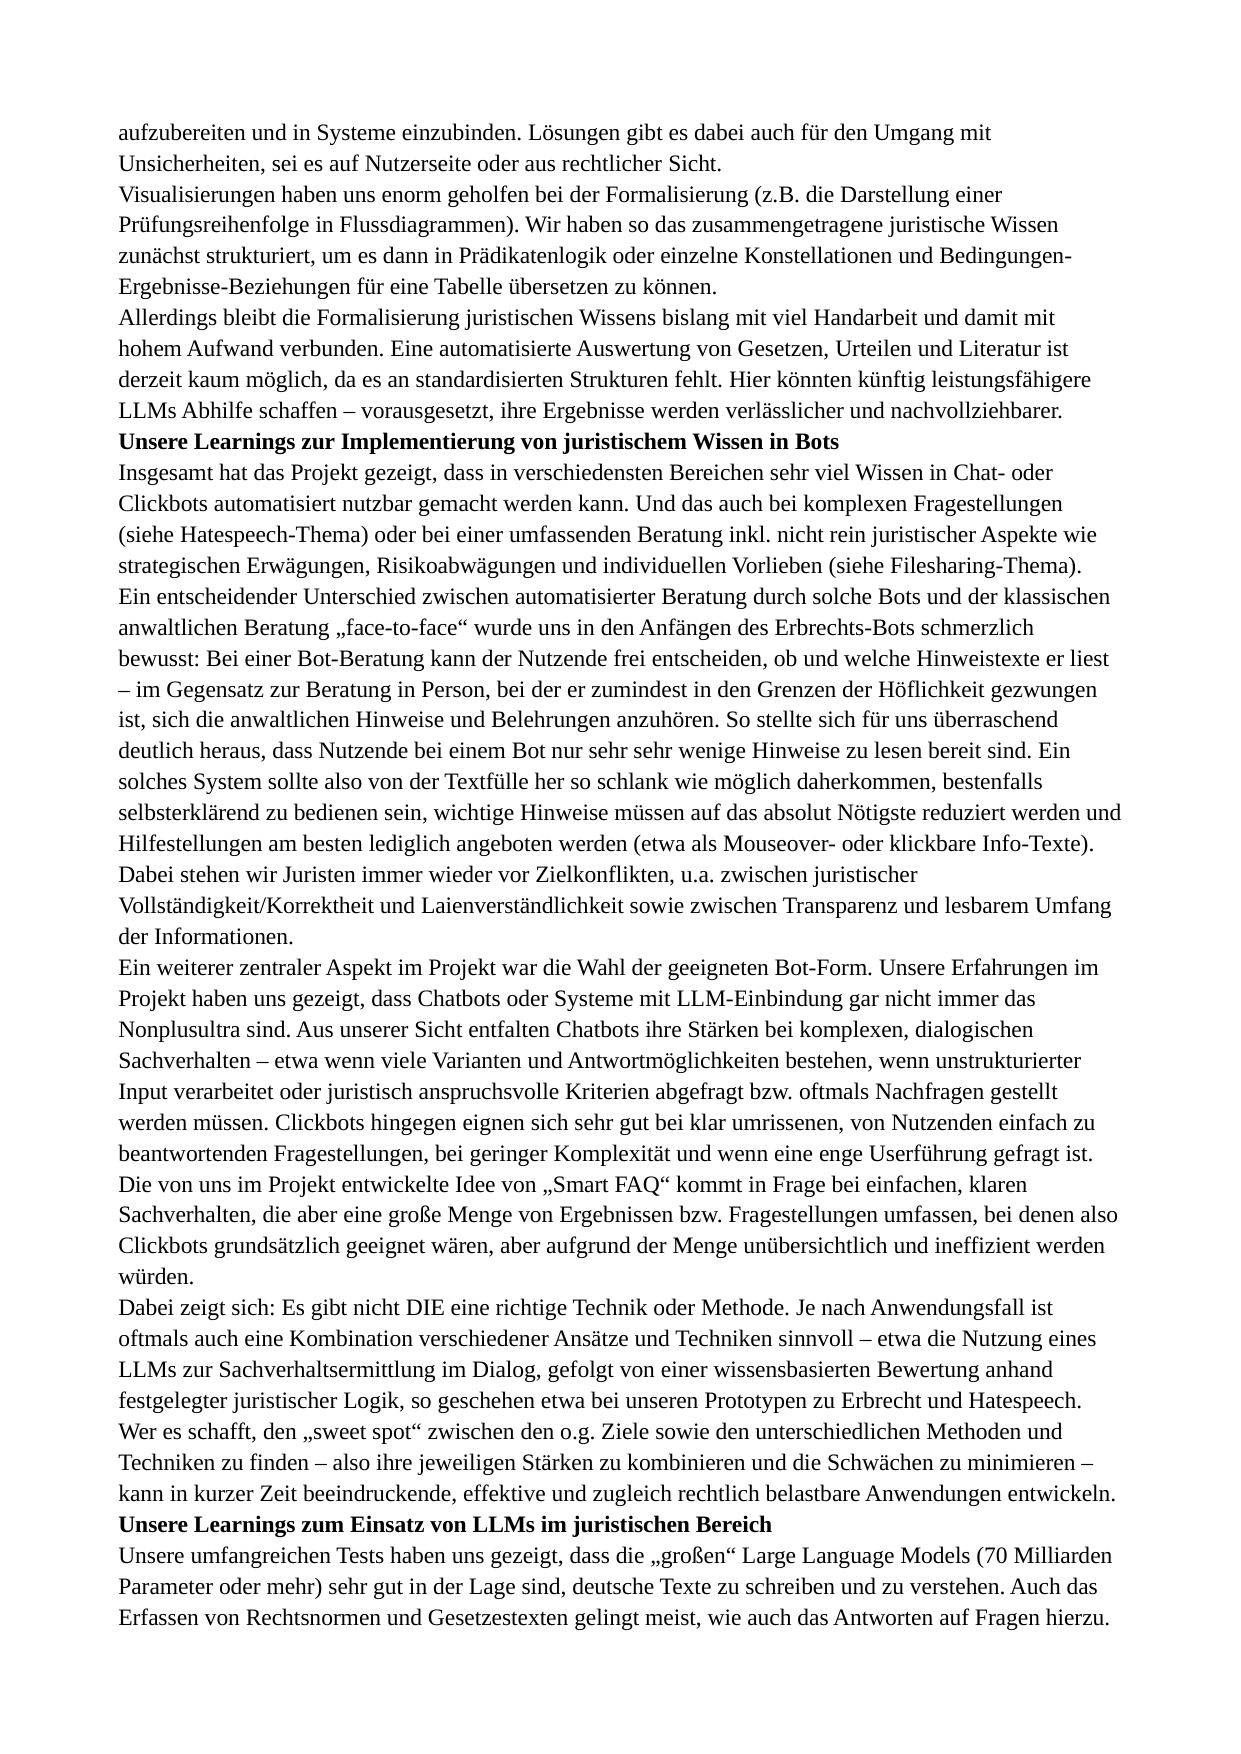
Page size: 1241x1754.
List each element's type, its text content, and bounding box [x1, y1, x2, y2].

text Ein weiterer zentraler Aspekt im Projekt war die Wahl der geeigneten Bot-Form. Unsere Erfahrungen im Projekt haben uns gezeigt, dass Chatbots oder Systeme mit LLM-Einbindung gar nicht immer das Nonplusultra sind. Aus unserer Sicht entfalten Chatbots ihre Stärken bei komplexen, dialogischen Sachverhalten – etwa wenn viele Varianten und Antwortmöglichkeiten bestehen, wenn unstrukturierter Input verarbeitet oder juristisch anspruchsvolle Kriterien abgefragt bzw. oftmals Nachfragen gestellt werden müssen. Clickbots hingegen eignen sich sehr gut bei klar umrissenen, von Nutzenden einfach zu beantwortenden Fragestellungen, bei geringer Komplexität und wenn eine enge Userführung gefragt ist. Die von uns im Projekt entwickelte Idee von „Smart FAQ“ kommt in Frage bei einfachen, klaren Sachverhalten, die aber eine große Menge von Ergebnissen bzw. Fragestellungen umfassen, bei denen also Clickbots grundsätzlich geeignet wären, aber aufgrund der Menge unübersichtlich und ineffizient werden würden. [118, 953, 1122, 1290]
text Wer es schafft, den „sweet spot“ zwischen den o.g. Ziele sowie den unterschiedlichen Methoden und Techniken zu finden – also ihre jeweiligen Stärken zu kombinieren und die Schwächen zu minimieren – kann in kurzer Zeit beeindruckende, effektive und zugleich rechtlich belastbare Anwendungen entwickeln. [118, 1417, 1122, 1506]
text aufzubereiten und in Systeme einzubinden. Lösungen gibt es dabei auch für den Umgang mit Unsicherheiten, sei es auf Nutzerseite oder aus rechtlicher Sicht. [118, 118, 1122, 176]
text Ein entscheidender Unterschied zwischen automatisierter Beratung durch solche Bots und der klassischen anwaltlichen Beratung „face-to-face“ wurde uns in den Anfängen des Erbrechts-Bots schmerzlich bewusst: Bei einer Bot-Beratung kann der Nutzende frei entscheiden, ob und welche Hinweistexte er liest – im Gegensatz zur Beratung in Person, bei der er zumindest in den Grenzen der Höflichkeit gezwungen ist, sich die anwaltlichen Hinweise und Belehrungen anzuhören. So stellte sich für uns überraschend deutlich heraus, dass Nutzende bei einem Bot nur sehr sehr wenige Hinweise zu lesen bereit sind. Ein solches System sollte also von der Textfülle her so schlank wie möglich daherkommen, bestenfalls selbsterklärend zu bedienen sein, wichtige Hinweise müssen auf das absolut Nötigste reduziert werden und Hilfestellungen am besten lediglich angeboten werden (etwa als Mouseover- oder klickbare Info-Texte). [118, 582, 1122, 857]
text Unsere Learnings zur Implementierung von juristischem Wissen in Bots [118, 427, 1122, 454]
text Dabei zeigt sich: Es gibt nicht DIE eine richtige Technik oder Methode. Je nach Anwendungsfall ist oftmals auch eine Kombination verschiedener Ansätze und Techniken sinnvoll – etwa die Nutzung eines LLMs zur Sachverhaltsermittlung im Dialog, gefolgt von einer wissensbasierten Bewertung anhand festgelegter juristischer Logik, so geschehen etwa bei unseren Prototypen zu Erbrecht und Hatespeech. [118, 1294, 1122, 1413]
text Allerdings bleibt die Formalisierung juristischen Wissens bislang mit viel Handarbeit und damit mit hohem Aufwand verbunden. Eine automatisierte Auswertung von Gesetzen, Urteilen und Literatur ist derzeit kaum möglich, da es an standardisierten Strukturen fehlt. Hier könnten künftig leistungsfähigere LLMs Abhilfe schaffen – vorausgesetzt, ihre Ergebnisse werden verlässlicher und nachvollziehbarer. [118, 304, 1122, 423]
text Insgesamt hat das Projekt gezeigt, dass in verschiedensten Bereichen sehr viel Wissen in Chat- oder Clickbots automatisiert nutzbar gemacht werden kann. Und das auch bei komplexen Fragestellungen (siehe Hatespeech-Thema) oder bei einer umfassenden Beratung inkl. nicht rein juristischer Aspekte wie strategischen Erwägungen, Risikoabwägungen und individuellen Vorlieben (siehe Filesharing-Thema). [118, 458, 1122, 578]
text Visualisierungen haben uns enorm geholfen bei der Formalisierung (z.B. die Darstellung einer Prüfungsreihenfolge in Flussdiagrammen). Wir haben so das zusammengetragene juristische Wissen zunächst strukturiert, um es dann in Prädikatenlogik oder einzelne Konstellationen und Bedingungen-Ergebnisse-Beziehungen für eine Tabelle übersetzen zu können. [118, 180, 1122, 300]
text Dabei stehen wir Juristen immer wieder vor Zielkonflikten, u.a. zwischen juristischer Vollständigkeit/Korrektheit und Laienverständlichkeit sowie zwischen Transparenz und lesbarem Umfang der Informationen. [118, 861, 1122, 949]
text Unsere umfangreichen Tests haben uns gezeigt, dass die „großen“ Large Language Models (70 Milliarden Parameter oder mehr) sehr gut in der Lage sind, deutsche Texte zu schreiben und zu verstehen. Auch das Erfassen von Rechtsnormen und Gesetzestexten gelingt meist, wie auch das Antworten auf Fragen hierzu. [118, 1541, 1122, 1630]
text Unsere Learnings zum Einsatz von LLMs im juristischen Bereich [118, 1510, 1122, 1537]
